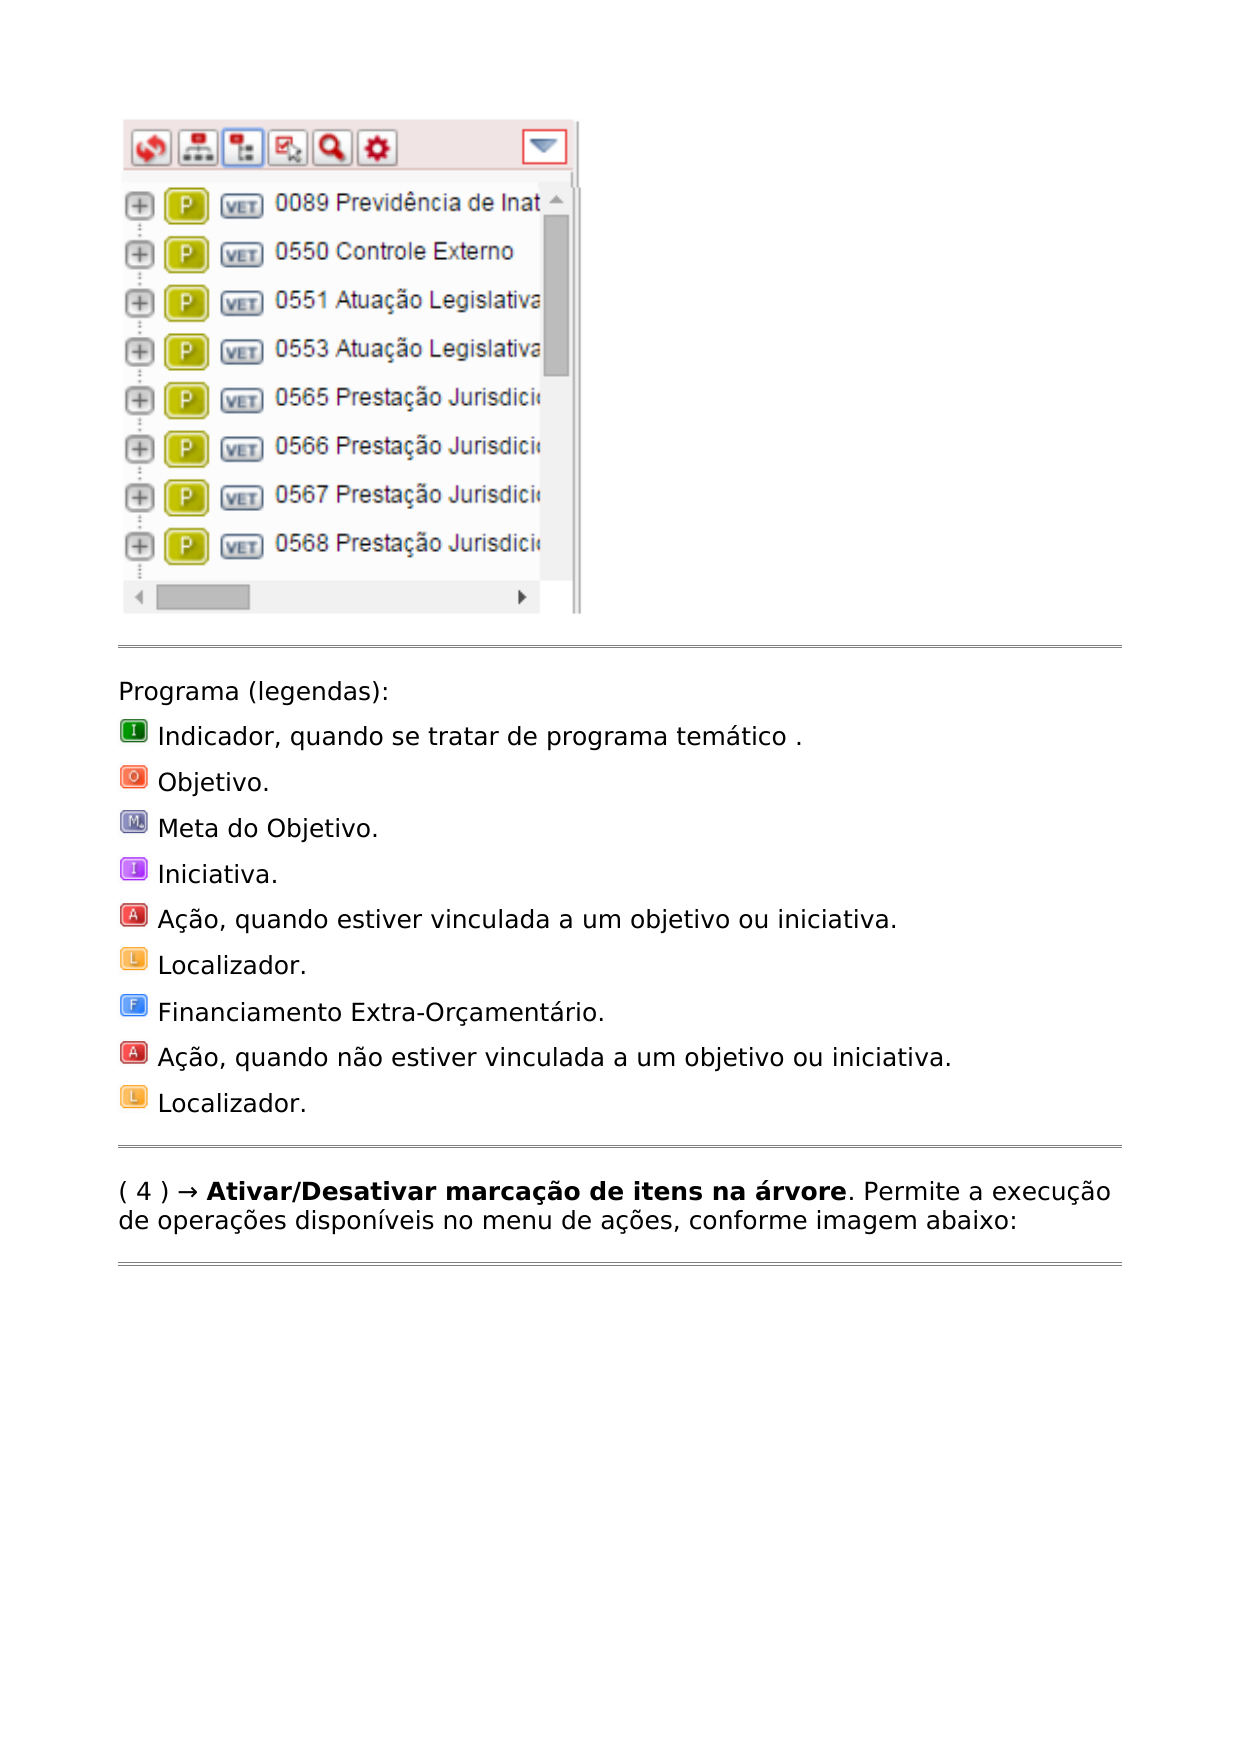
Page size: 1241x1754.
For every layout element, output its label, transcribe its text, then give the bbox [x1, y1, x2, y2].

text Iniciativa. [118, 856, 1122, 889]
text Ação, quando estiver vinculada a um objetivo ou iniciativa. [118, 902, 1122, 934]
text Localizador. [118, 1084, 1122, 1118]
picture [118, 763, 150, 792]
picture [118, 809, 150, 838]
text Programa (legendas): [118, 677, 1122, 706]
picture [118, 1039, 150, 1066]
picture [118, 947, 150, 975]
picture [118, 118, 587, 618]
picture [118, 718, 150, 746]
text Objetivo. [118, 763, 1122, 797]
picture [118, 1084, 150, 1113]
text ( 4 ) → Ativar/Desativar marcação de itens na árvore. Permite a execução de operações disponíveis no menu de ações, conforme imagem abaixo: [118, 1177, 1122, 1235]
text Meta do Objetivo. [118, 810, 1122, 843]
text Indicador, quando se tratar de programa temático . [118, 718, 1122, 751]
picture [118, 902, 150, 929]
text Financiamento Extra-Orçamentário. [118, 993, 1122, 1027]
picture [118, 993, 150, 1021]
picture [118, 855, 150, 884]
text Localizador. [118, 947, 1122, 981]
text Ação, quando não estiver vinculada a um objetivo ou iniciativa. [118, 1039, 1122, 1072]
